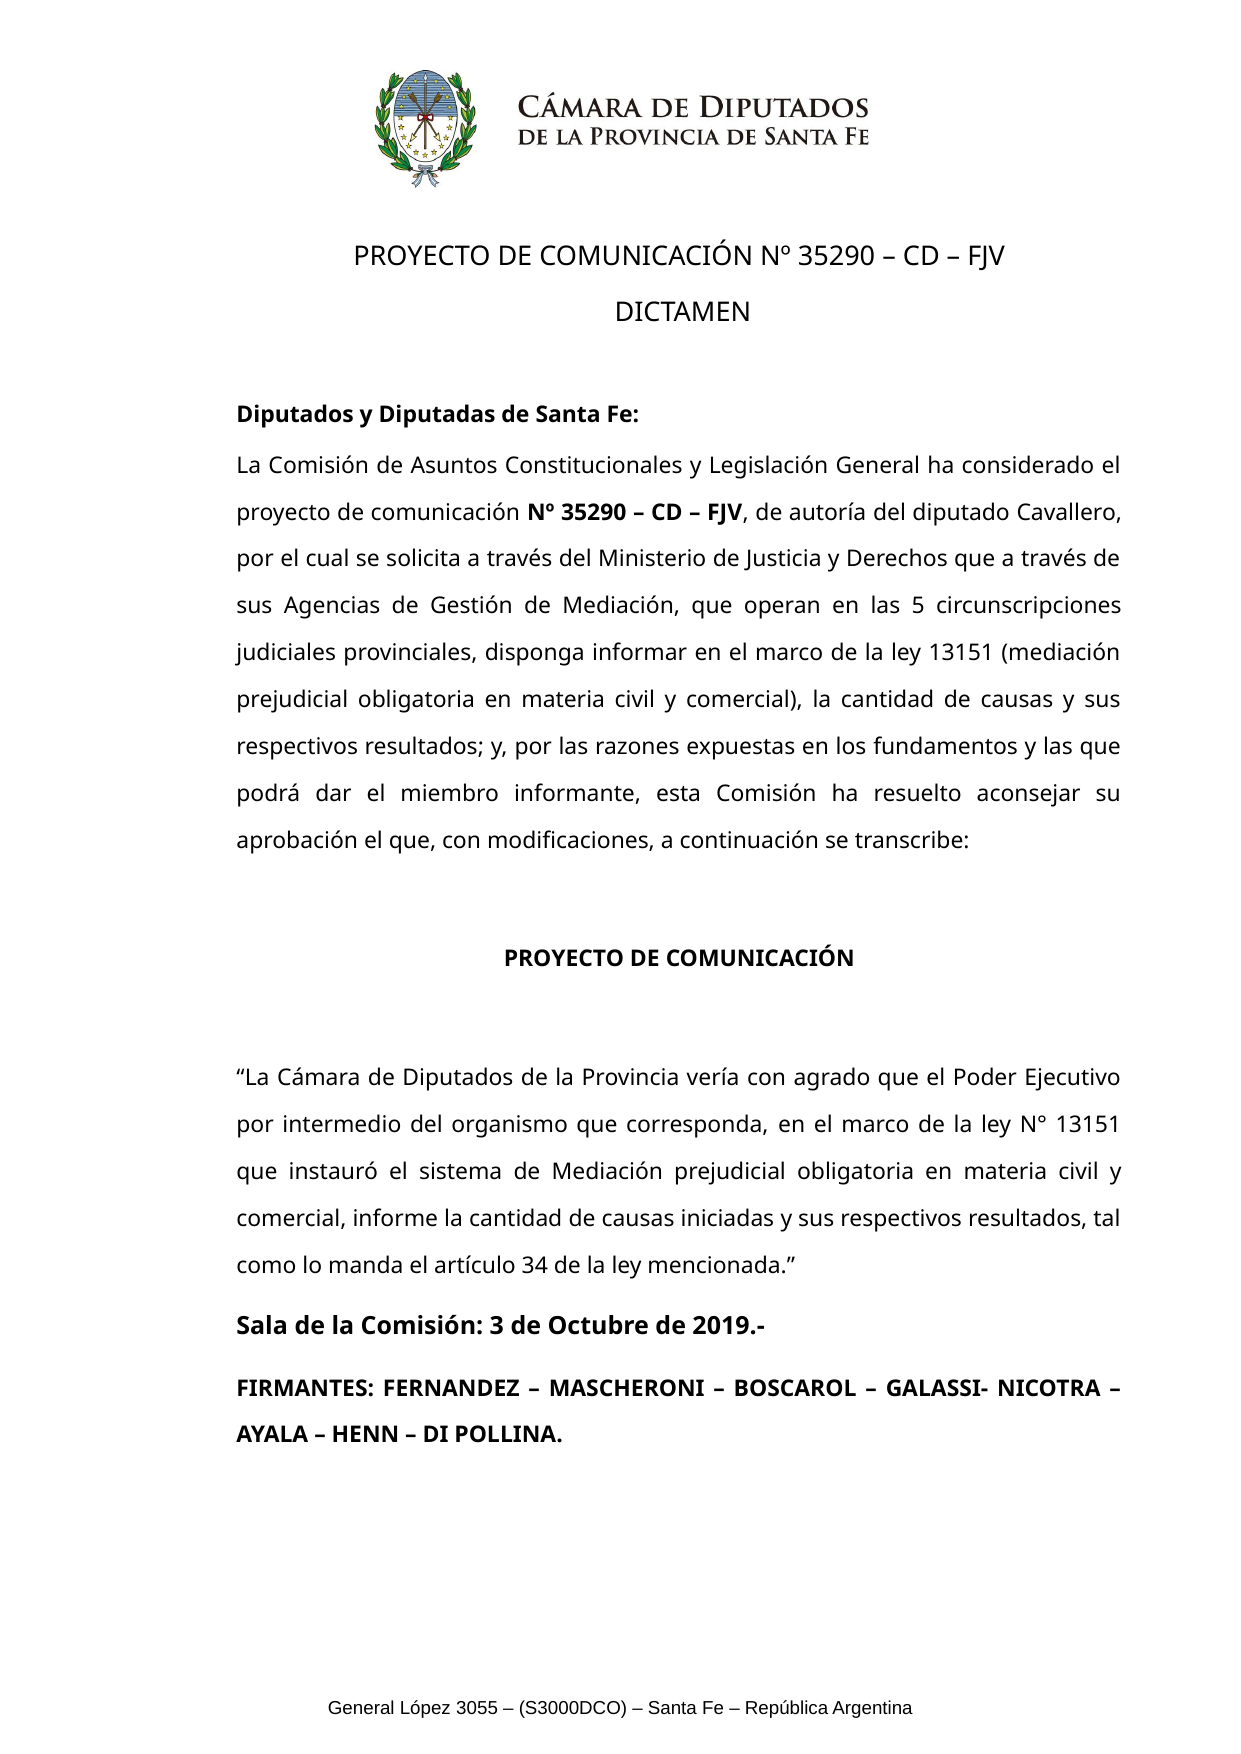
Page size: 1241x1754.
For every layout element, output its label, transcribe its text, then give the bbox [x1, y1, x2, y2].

picture [374, 70, 869, 192]
text PROYECTO DE COMUNICACIÓN [236, 942, 1122, 973]
text DICTAMEN [236, 292, 1122, 329]
text La Comisión de Asuntos Constitucionales y Legislación General ha considerado el proyecto de comunicación Nº 35290 – CD – FJV, de autoría del diputado Cavallero, por el cual se solicita a través del Ministerio de Justicia y Derechos que a través de sus Agencias de Gestión de Mediación, que operan en las 5 circunscripciones judiciales provinciales, disponga informar en el marco de la ley 13151 (mediación prejudicial obligatoria en materia civil y comercial), la cantidad de causas y sus respectivos resultados; y, por las razones expuestas en los fundamentos y las que podrá dar el miembro informante, esta Comisión ha resuelto aconsejar su aprobación el que, con modificaciones, a continuación se transcribe: [236, 448, 1122, 855]
text PROYECTO DE COMUNICACIÓN Nº 35290 – CD – FJV [236, 236, 1122, 273]
text Sala de la Comisión: 3 de Octubre de 2019.- [236, 1308, 1122, 1342]
text Diputados y Diputadas de Santa Fe: [236, 398, 1122, 430]
text “La Cámara de Diputados de la Provincia vería con agrado que el Poder Ejecutivo por intermedio del organismo que corresponda, en el marco de la ley N° 13151 que instauró el sistema de Mediación prejudicial obligatoria en materia civil y comercial, informe la cantidad de causas iniciadas y sus respectivos resultados, tal como lo manda el artículo 34 de la ley mencionada.” [236, 1061, 1122, 1280]
text FIRMANTES: FERNANDEZ – MASCHERONI – BOSCAROL – GALASSI- NICOTRA – AYALA – HENN – DI POLLINA. [236, 1371, 1122, 1449]
